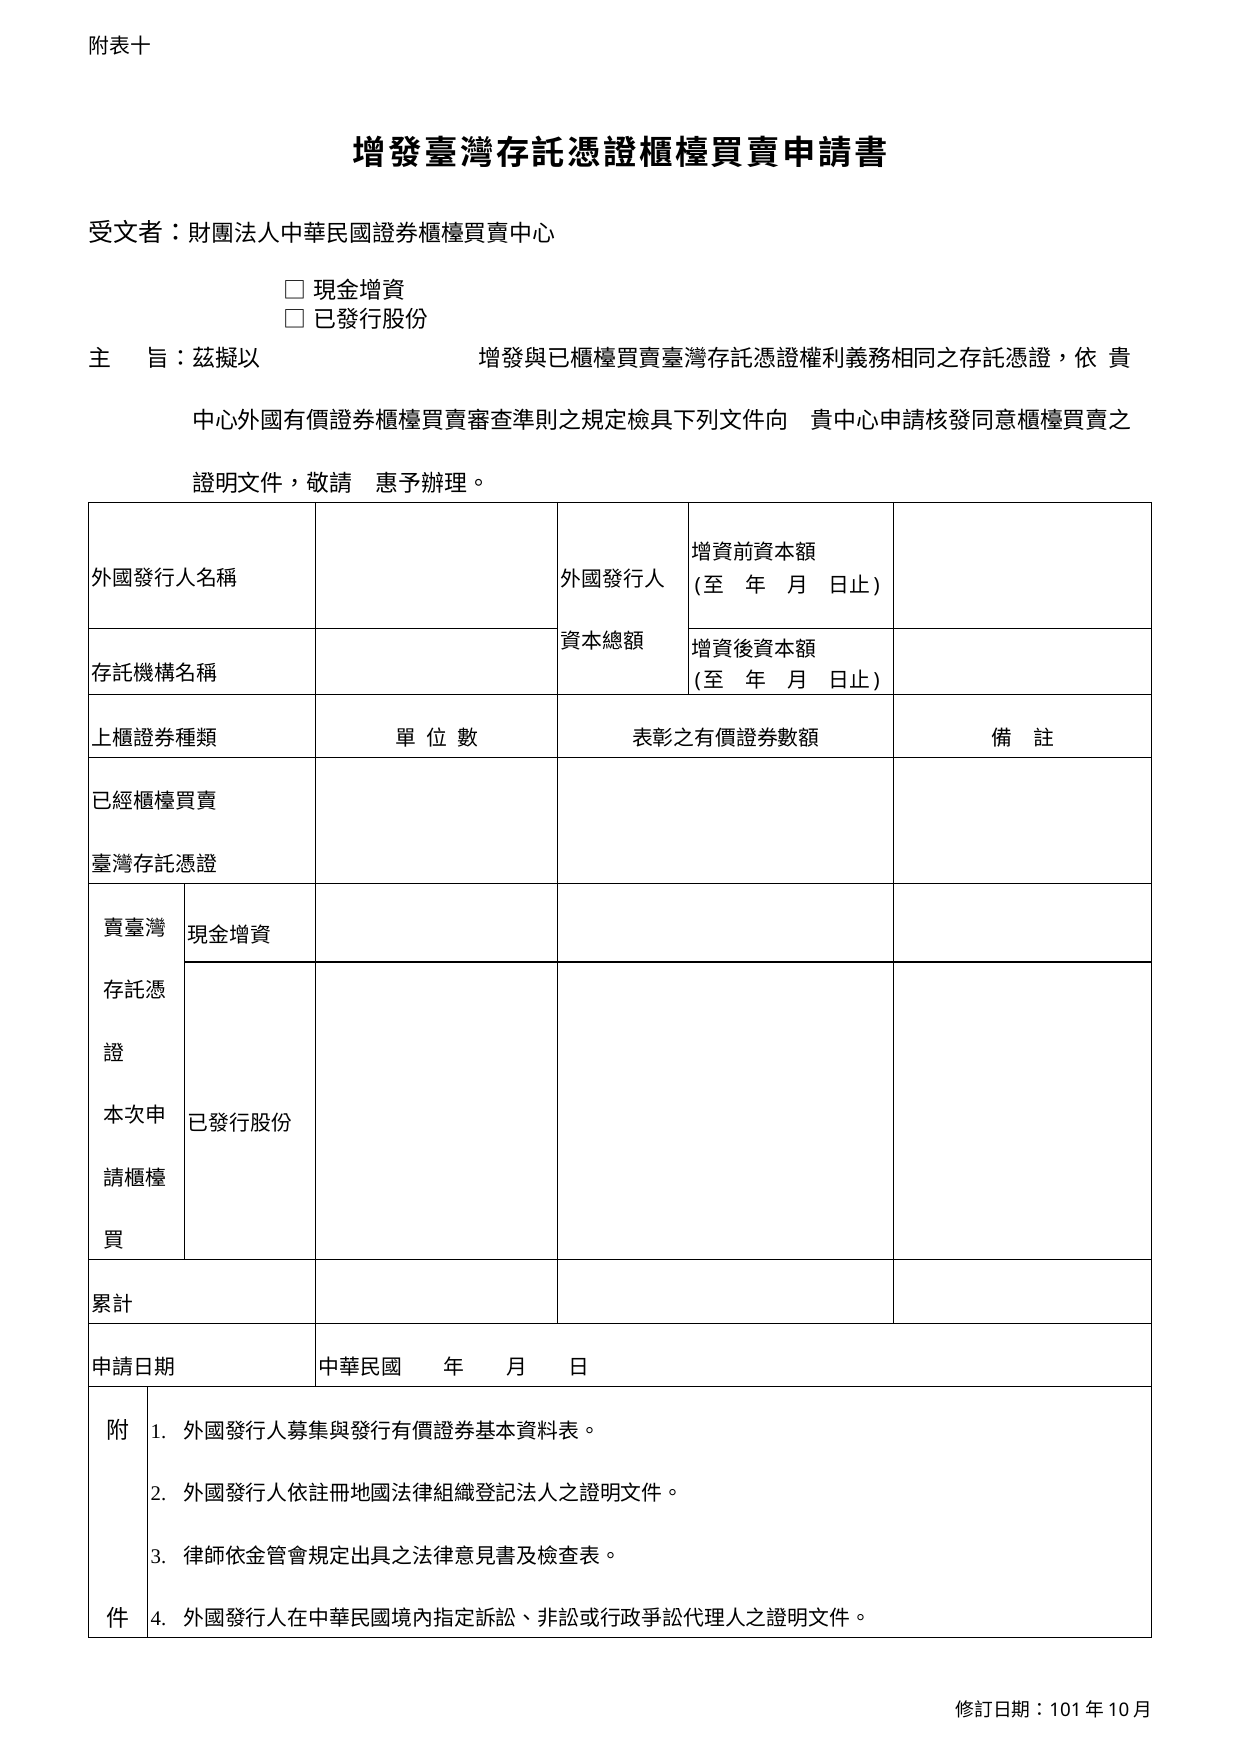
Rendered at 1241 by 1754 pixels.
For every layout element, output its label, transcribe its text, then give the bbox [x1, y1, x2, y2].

table_header [316, 503, 557, 628]
table_cell [894, 758, 1151, 883]
table_cell [316, 884, 557, 961]
table_cell 增資後資本額 (至 年 月 日止) [689, 629, 893, 693]
table_cell [894, 1260, 1151, 1323]
table_cell 已經櫃檯買賣 臺灣存託憑證 [89, 758, 315, 883]
table_cell [316, 1260, 557, 1323]
table_cell 中華民國 年 月 日 [316, 1324, 1151, 1386]
table_cell [894, 629, 1151, 693]
table_cell [558, 758, 893, 883]
table_cell 存託機構名稱 [89, 629, 315, 693]
table_cell 備 註 [894, 695, 1151, 757]
table_header 外國發行人 資本總額 [558, 503, 688, 693]
table_cell [316, 629, 557, 693]
table_cell [316, 758, 557, 883]
table_header 增資前資本額 (至 年 月 日止) [689, 503, 893, 628]
table_cell 現金增資 [185, 884, 315, 961]
table_cell 上櫃證券種類 [89, 695, 315, 757]
table_cell 附 件 [89, 1387, 147, 1637]
table_cell 申請日期 [89, 1324, 315, 1386]
table_cell [894, 884, 1151, 961]
table_cell [558, 1260, 893, 1323]
table_cell [558, 963, 893, 1259]
text 受文者：財團法人中華民國證券櫃檯買賣中心 [89, 189, 1152, 252]
table_cell [558, 884, 893, 961]
table_cell 單 位 數 [316, 695, 557, 757]
text 主 旨：茲擬以 增發與已櫃檯買賣臺灣存託憑證權利義務相同之存託憑證，依 貴中心外國有價證券櫃檯買賣審查準則之規定檢具下列文件向 貴中心申請核發同意櫃檯買賣之證明文件，敬請 惠予辦理。 [89, 314, 1152, 502]
table_cell 賣臺灣存託憑證 本次申請櫃檯買 [89, 884, 184, 1259]
table_cell [316, 963, 557, 1259]
table_cell 已發行股份 [185, 963, 315, 1259]
table_cell 表彰之有價證券數額 [558, 695, 893, 757]
table_cell 累計 [89, 1260, 315, 1323]
table_cell 外國發行人募集與發行有價證券基本資料表。 外國發行人依註冊地國法律組織登記法人之證明文件。 律師依金管會規定出具之法律意見書及檢查表。 外國發行人在中華民國境內指定訴訟、非訟或行政爭訟代理人之證明文件。 存託憑證發行計畫。 存託機構得辦理臺灣存託憑證業務之證明文件。 外國發行人與存託機構所簽訂之存託契約稿本。（已參與發行臺灣存託憑證掛牌者，如委託原存託機構且原契約已載明包含本次發行之臺灣存託憑證者，得檢附原契約） 存託機構與保管機構所簽訂之保管契約稿本。（已參與發行臺灣存託憑證掛牌者，如委託原存託機構及保管機構且原契約已載明包含本次發行之臺灣存託憑證者，得檢附原契約） 發行人與證券承銷商所簽訂之承銷契約約定事項。 最近三年度經會計師查核簽證之財務報告及查核報告書(申請日期已逾年度開始八個月者，應加送會計師查核簽證或核閱之上半年度財務報告)。上開財務報告得依外國發行人註冊地國或上市地國法令規定之格式編製，並應由中華民國會計師就中華民國與發行人註冊地國或上市地國所適用會計原則之差異及其對財務報告之影響表示意見。 公開說明書稿本四份。 12. 本申請書暨附件所載事項無虛偽、隱匿之聲明。 13. 證券承銷商評估報告一份及工作底稿。 14. 臺灣存託憑證發行總量占已發行股份之比例計算表。 15. 其他經本中心規定之文件。 [148, 1387, 1151, 1637]
table_header [894, 503, 1151, 628]
text 增發臺灣存託憑證櫃檯買賣申請書 [89, 108, 1152, 171]
table_header 外國發行人名稱 [89, 503, 315, 628]
table_cell [894, 963, 1151, 1259]
